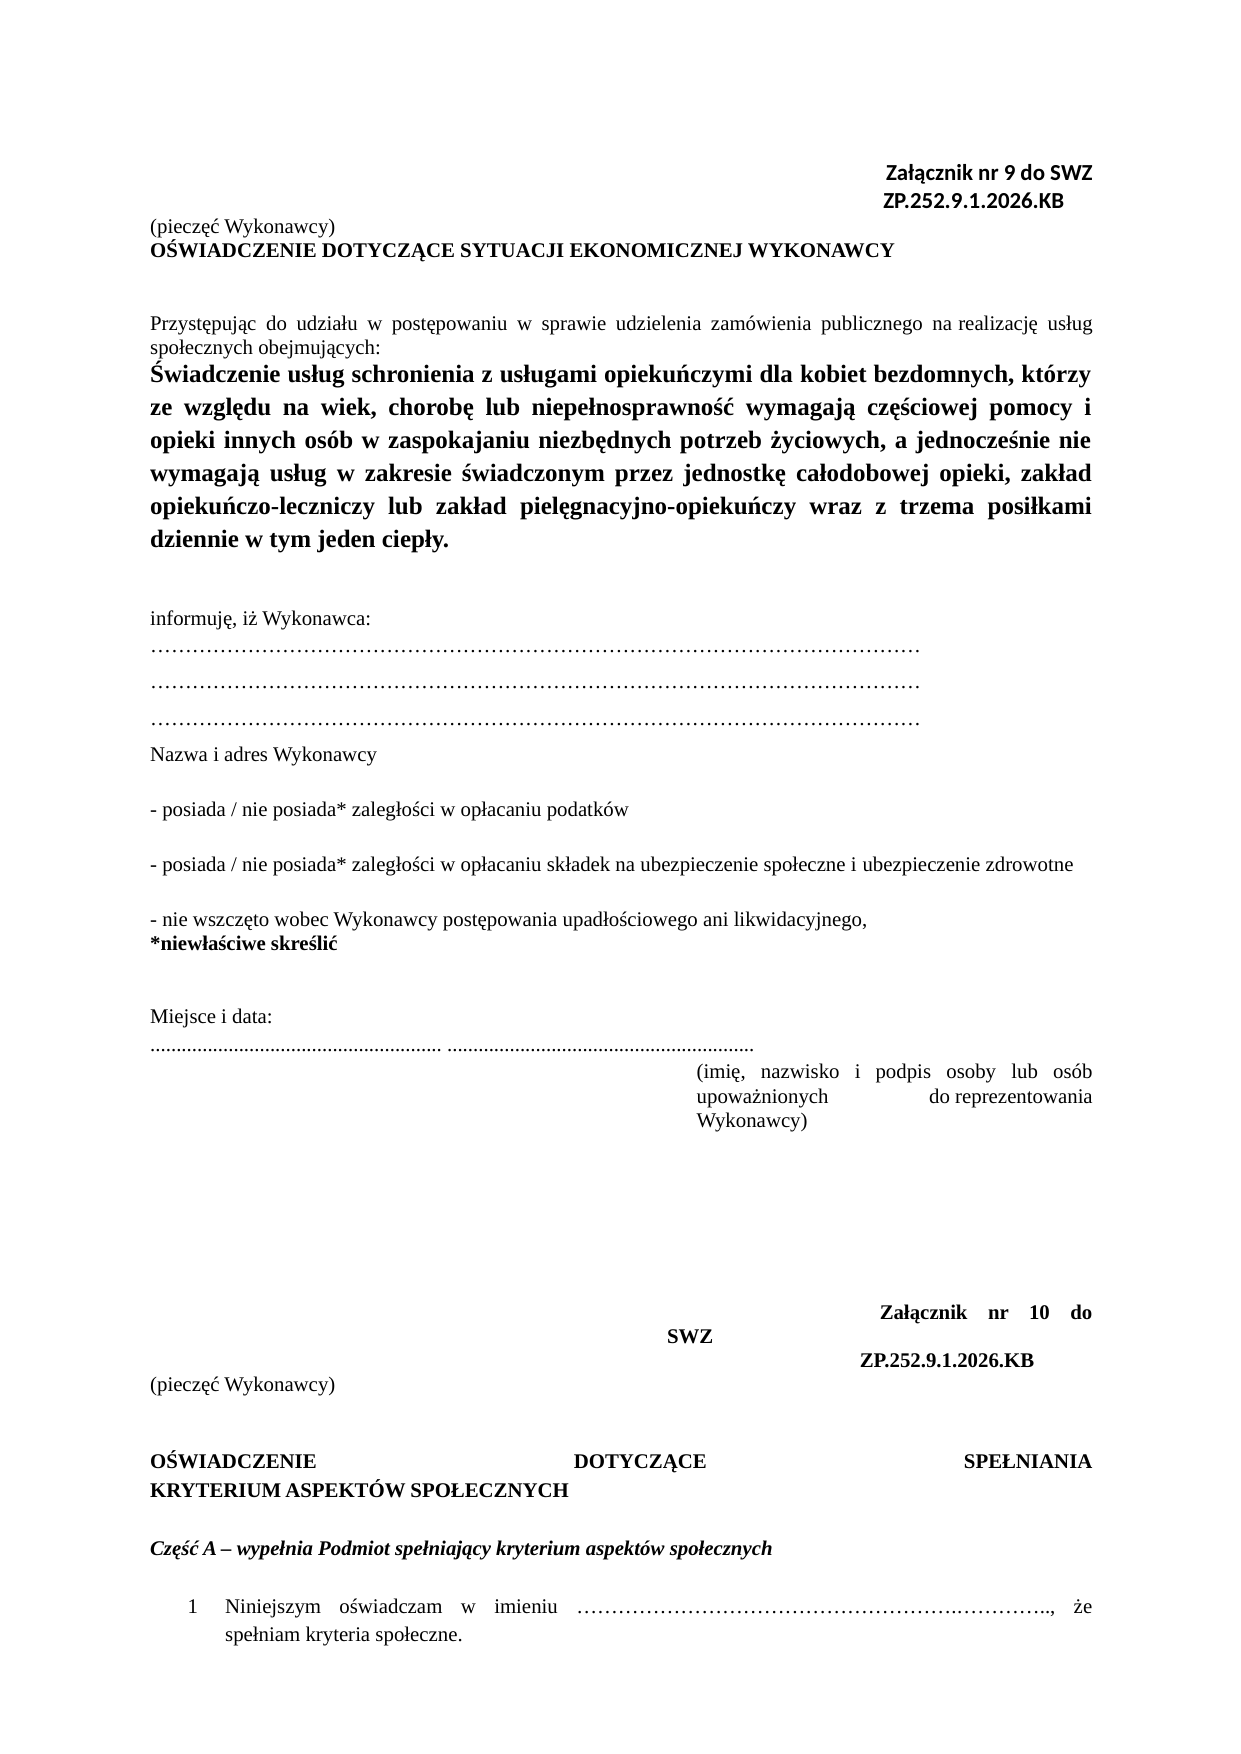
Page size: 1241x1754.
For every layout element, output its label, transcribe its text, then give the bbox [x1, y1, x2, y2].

text Przystępując do udziału w postępowaniu w sprawie udzielenia zamówienia publicznego na realizację usług społecznych obejmujących: [150, 311, 1092, 359]
text ………………………………………………………………………………………………… [150, 705, 1092, 729]
text Miejsce i data: [150, 1004, 1092, 1028]
text informuję, iż Wykonawca: [150, 606, 1092, 630]
text Załącznik nr 9 do SWZ [150, 158, 1092, 186]
text - posiada / nie posiada* zaległości w opłacaniu podatków [150, 797, 1092, 821]
text (pieczęć Wykonawcy) [150, 214, 1092, 238]
text - nie wszczęto wobec Wykonawcy postępowania upadłościowego ani likwidacyjnego, [150, 907, 1092, 931]
text Nazwa i adres Wykonawcy [150, 741, 1092, 766]
text ………………………………………………………………………………………………… [150, 669, 1092, 693]
text Załącznik nr 10 do SWZ [667, 1300, 1092, 1348]
text ZP.252.9.1.2026.KB [694, 1348, 1092, 1372]
text *niewłaściwe skreślić [150, 931, 1092, 955]
text (pieczęć Wykonawcy) [150, 1372, 1092, 1396]
text Świadczenie usług schronienia z usługami opiekuńczymi dla kobiet bezdomnych, którzy ze względu na wiek, chorobę lub niepełnosprawność wymagają częściowej pomocy i opieki innych osób w zaspokajaniu niezbędnych potrzeb życiowych, a jednocześnie nie wymagają usług w zakresie świadczonym przez jednostkę całodobowej opieki, zakład opiekuńczo-leczniczy lub zakład pielęgnacyjno-opiekuńczy wraz z trzema posiłkami dziennie w tym jeden ciepły. [150, 359, 1092, 553]
text ZP.252.9.1.2026.KB [694, 186, 1092, 214]
text - posiada / nie posiada* zaległości w opłacaniu składek na ubezpieczenie społeczne i ubezpieczenie zdrowotne [150, 852, 1092, 876]
text OŚWIADCZENIE DOTYCZĄCE SYTUACJI EKONOMICZNEJ WYKONAWCY [150, 238, 1092, 262]
list Niniejszym oświadczam w imieniu ……………………………………………….………….., że spełniam kryteria społeczne. [187, 1594, 1092, 1646]
text OŚWIADCZENIE DOTYCZĄCE SPEŁNIANIA KRYTERIUM ASPEKTÓW SPOŁECZNYCH [150, 1449, 1092, 1502]
text ........................................................ ........................................................... [150, 1032, 1092, 1056]
text (imię, nazwisko i podpis osoby lub osób upoważnionych do reprezentowania Wykonawcy) [696, 1059, 1092, 1132]
text Część A – wypełnia Podmiot spełniający kryterium aspektów społecznych [150, 1536, 1092, 1560]
text ………………………………………………………………………………………………… [150, 633, 1092, 657]
